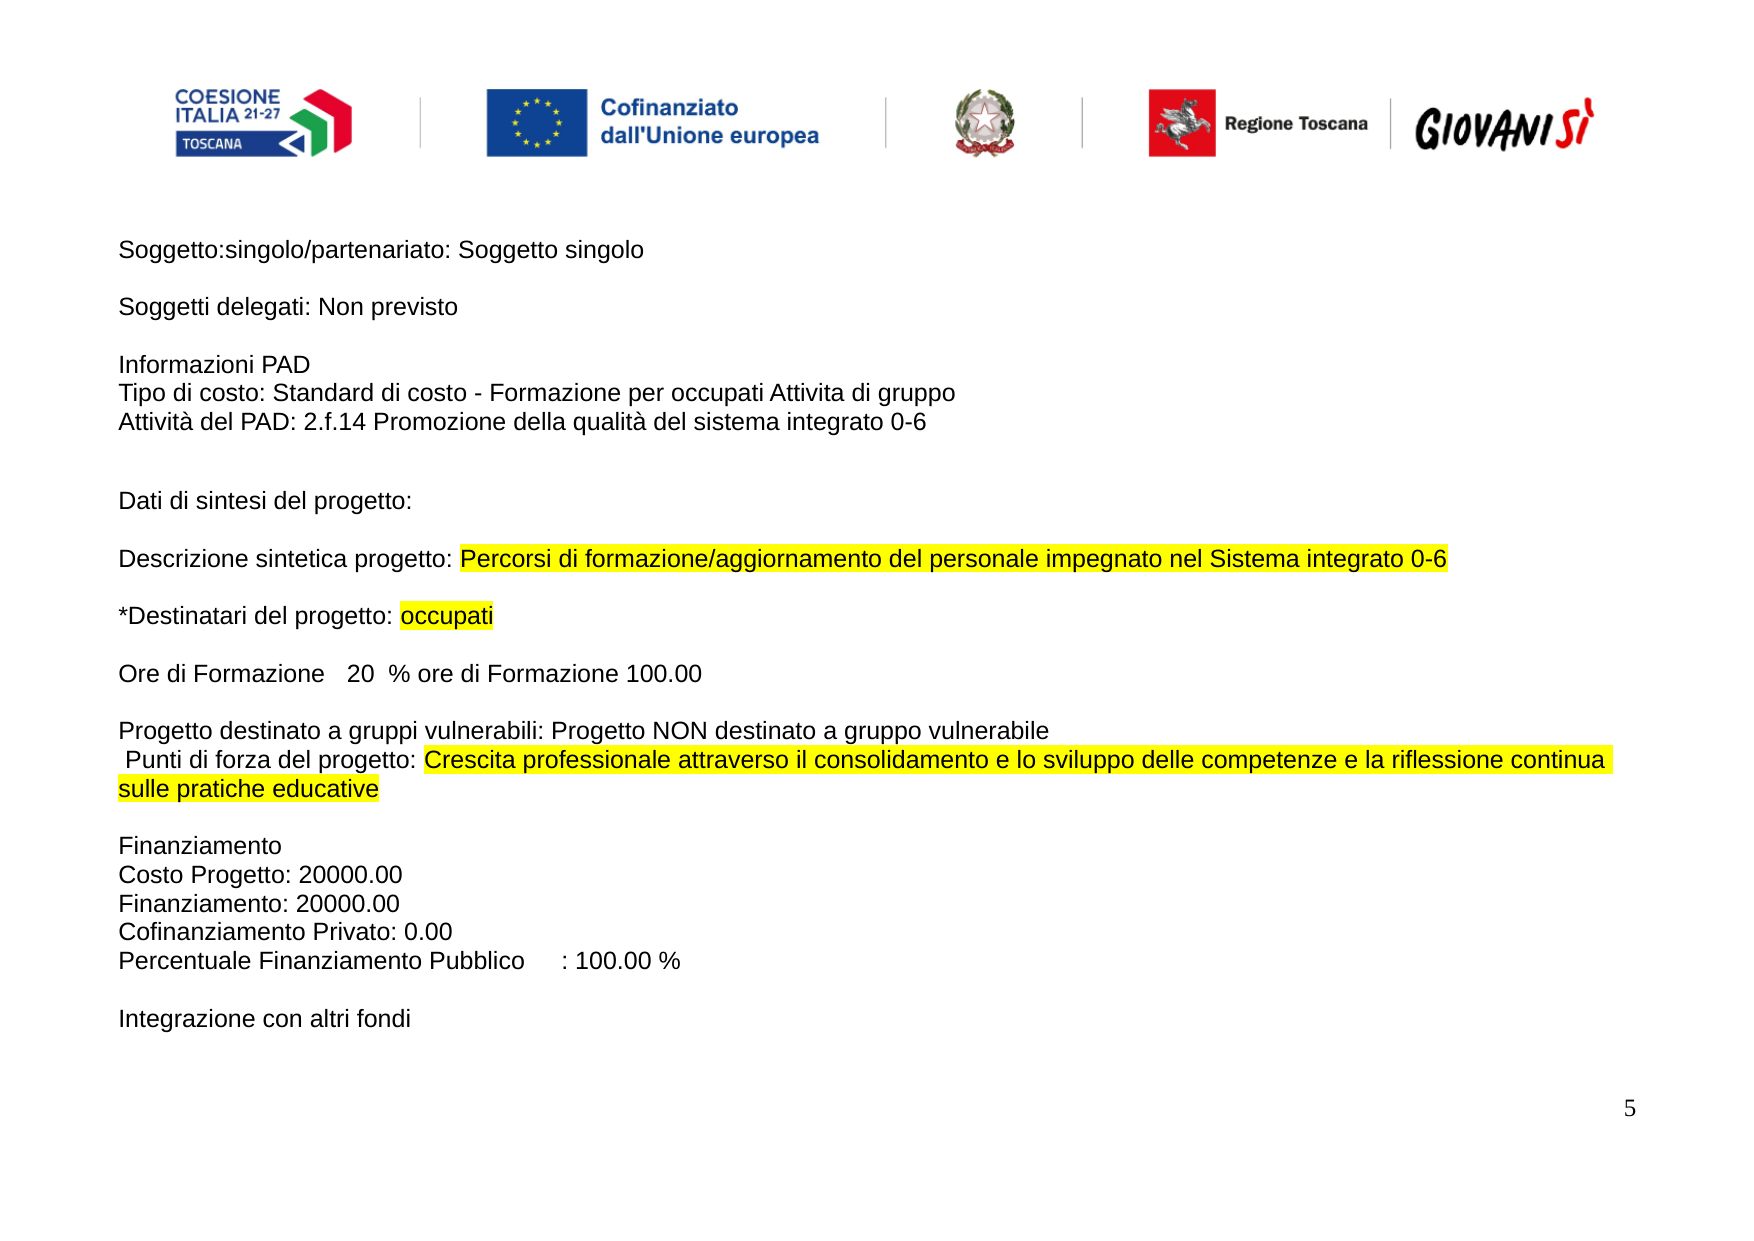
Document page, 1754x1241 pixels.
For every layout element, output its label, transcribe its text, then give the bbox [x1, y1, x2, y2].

text *Destinatari del progetto: occupati [118, 601, 1636, 630]
text Punti di forza del progetto: Crescita professionale attraverso il consolidamento e lo sviluppo delle competenze e la riflessione continua sulle pratiche educative [118, 745, 1636, 802]
text Percentuale Finanziamento Pubblico : 100.00 % [118, 946, 1636, 975]
picture [118, 58, 1634, 191]
text Progetto destinato a gruppi vulnerabili: Progetto NON destinato a gruppo vulnerabile [118, 716, 1636, 745]
text Costo Progetto: 20000.00 [118, 860, 1636, 889]
text Soggetto:singolo/partenariato: Soggetto singolo [118, 234, 1636, 263]
text Attività del PAD: 2.f.14 Promozione della qualità del sistema integrato 0-6 [118, 407, 1636, 436]
text Finanziamento [118, 831, 1636, 860]
text Cofinanziamento Privato: 0.00 [118, 917, 1636, 946]
text Tipo di costo: Standard di costo - Formazione per occupati Attivita di gruppo [118, 378, 1636, 407]
text Soggetti delegati: Non previsto [118, 292, 1636, 321]
text Descrizione sintetica progetto: Percorsi di formazione/aggiornamento del personale impegnato nel Sistema integrato 0-6 [118, 544, 1636, 572]
text Ore di Formazione 20 % ore di Formazione 100.00 [118, 659, 1636, 687]
text Integrazione con altri fondi [118, 1004, 1636, 1032]
text Finanziamento: 20000.00 [118, 889, 1636, 917]
text Informazioni PAD [118, 349, 1636, 378]
text Dati di sintesi del progetto: [118, 486, 1636, 515]
